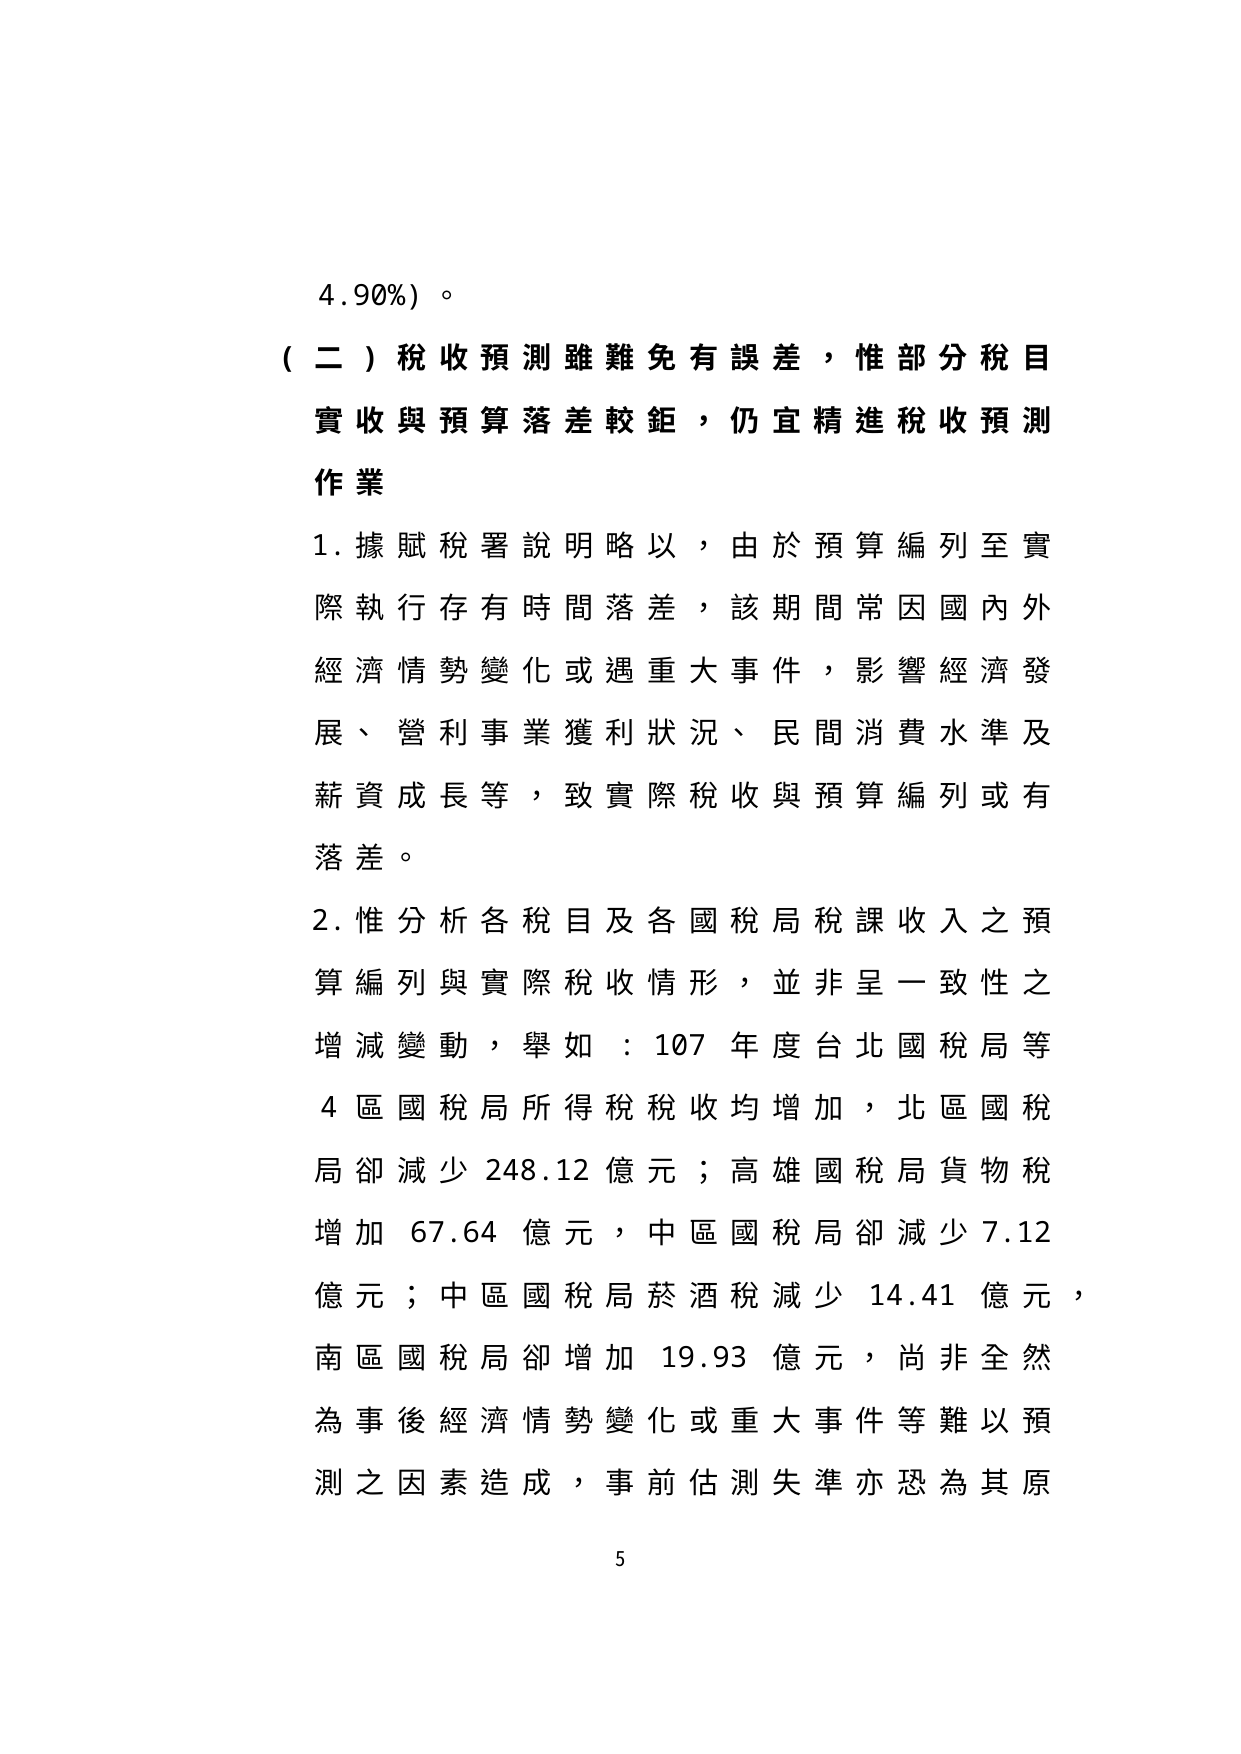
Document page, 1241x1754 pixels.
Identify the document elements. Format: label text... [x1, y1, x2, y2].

text (二)稅收預測雖難免有誤差，惟部分稅目實收與預算落差較鉅，仍宜精進稅收預測作業 [242, 314, 1058, 502]
text 檢視5區國稅局107年度稅課收入決算數與預算數，仍存有落差（詳附表2），以稅目別觀之，所得稅增加345.30億元(+3.72%)為最高，營業稅增加112.85億元(+4.95%)次之，貨物稅增加86.93億元(+5.67%)再次之。以各區國稅局觀之，台北國稅局增加348.06億元(+6.27%)為最高，高雄國稅局增加196.85億元(+14.17%)次之，中區國稅局增加185.55億元(+8.80%)再次之，惟北區國稅局卻減少236.78億元(-4.90%)。 [268, 252, 1058, 314]
text 2.惟分析各稅目及各國稅局稅課收入之預算編列與實際稅收情形，並非呈一致性之增減變動，舉如: 107年度台北國稅局等4區國稅局所得稅稅收均增加，北區國稅局卻減少248.12億元；高雄國稅局貨物稅增加67.64億元，中區國稅局卻減少7.12億元；中區國稅局菸酒稅減少14.41億元，南區國稅局卻增加19.93億元，尚非全然為事後經濟情勢變化或重大事件等難以預測之因素造成，事前估測失準亦恐為其原因之一。 [271, 877, 1058, 1502]
text 1.據賦稅署說明略以，由於預算編列至實際執行存有時間落差，該期間常因國內外經濟情勢變化或遇重大事件，影響經濟發展、營利事業獲利狀況、民間消費水準及薪資成長等，致實際稅收與預算編列或有落差。 [271, 502, 1058, 877]
